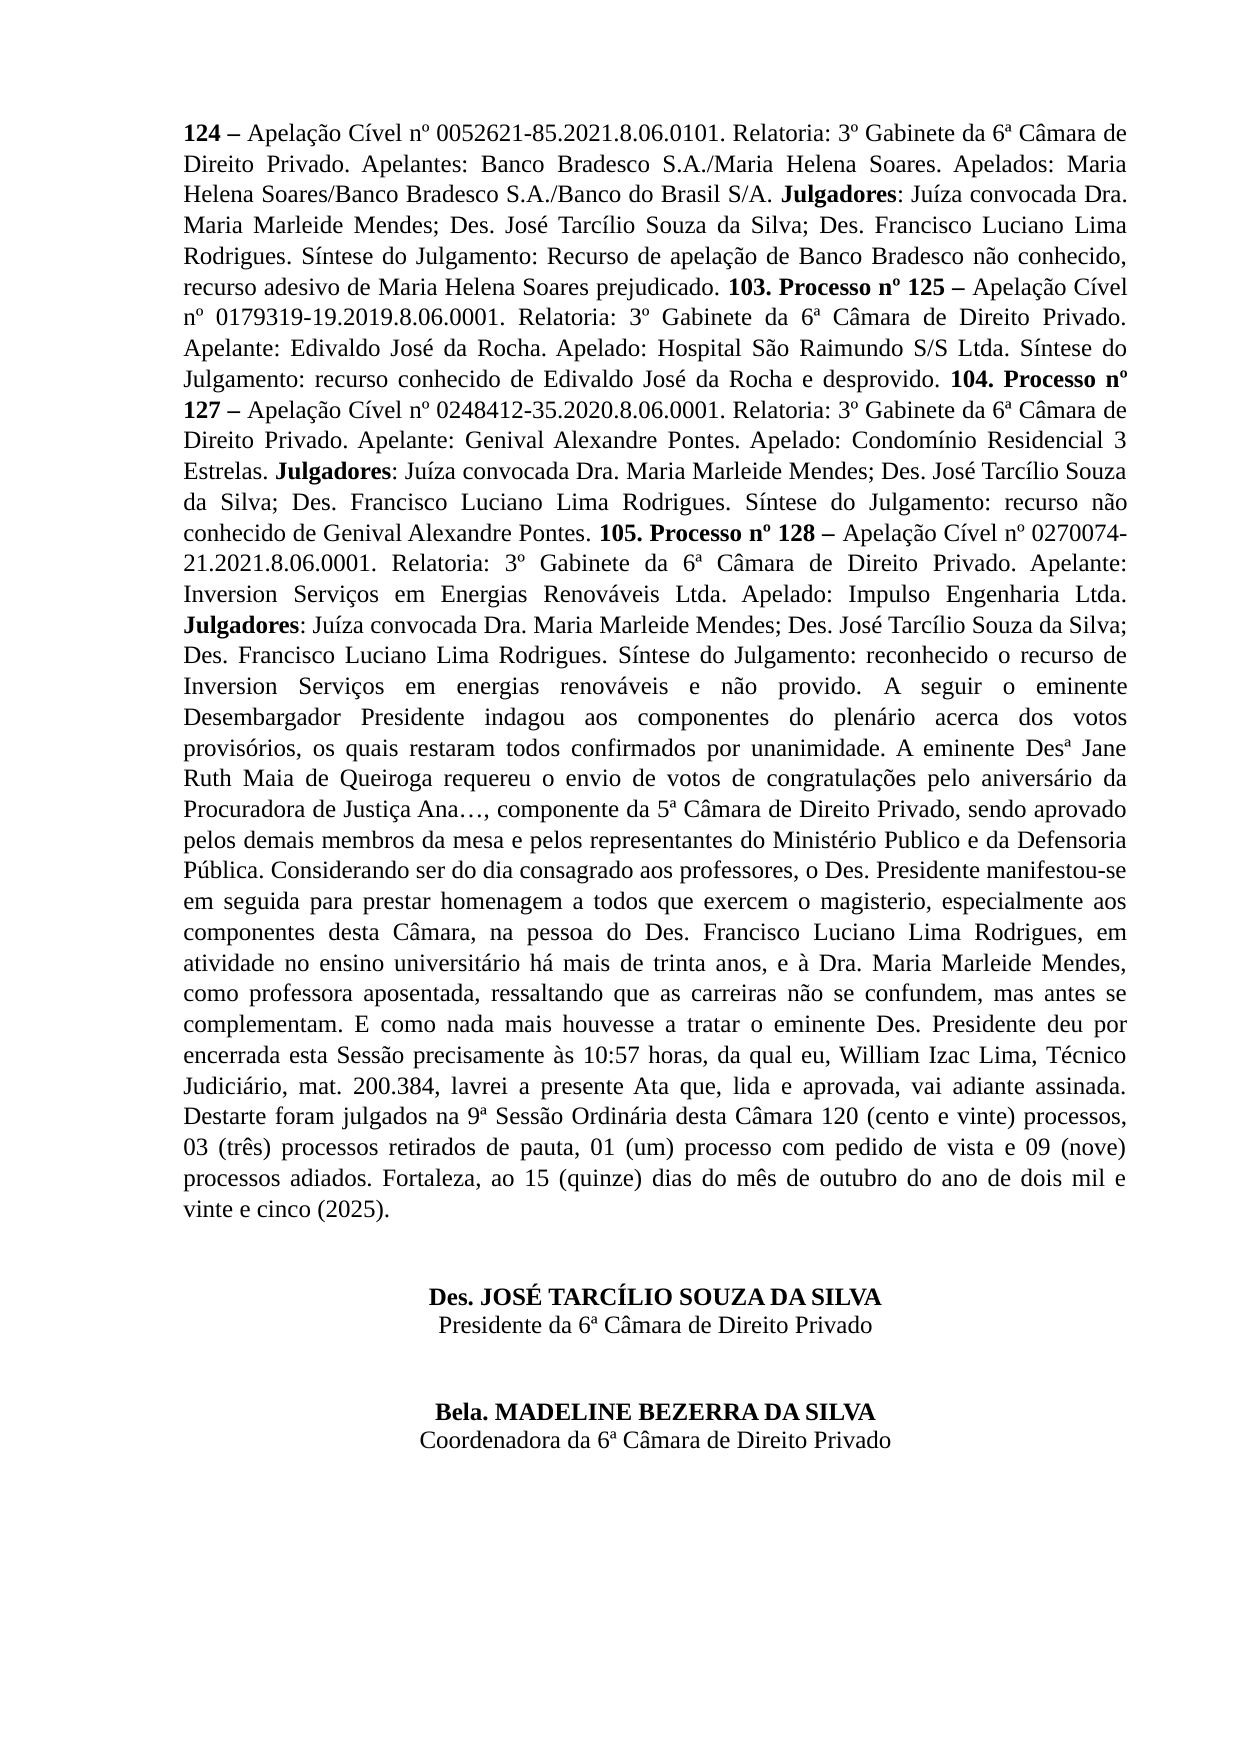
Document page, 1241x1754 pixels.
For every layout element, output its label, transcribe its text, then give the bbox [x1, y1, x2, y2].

text Des. JOSÉ TARCÍLIO SOUZA DA SILVA [183, 1282, 1128, 1311]
text Bela. MADELINE BEZERRA DA SILVA [183, 1397, 1128, 1426]
text Coordenadora da 6ª Câmara de Direito Privado [183, 1426, 1128, 1454]
text Presidente da 6ª Câmara de Direito Privado [183, 1311, 1128, 1339]
text 124 – Apelação Cível nº 0052621-85.2021.8.06.0101. Relatoria: 3º Gabinete da 6ª Câmara de Direito Privado. Apelantes: Banco Bradesco S.A./Maria Helena Soares. Apelados: Maria Helena Soares/Banco Bradesco S.A./Banco do Brasil S/A. Julgadores: Juíza convocada Dra. Maria Marleide Mendes; Des. José Tarcílio Souza da Silva; Des. Francisco Luciano Lima Rodrigues. Síntese do Julgamento: Recurso de apelação de Banco Bradesco não conhecido, recurso adesivo de Maria Helena Soares prejudicado. 103. Processo nº 125 – Apelação Cível nº 0179319-19.2019.8.06.0001. Relatoria: 3º Gabinete da 6ª Câmara de Direito Privado. Apelante: Edivaldo José da Rocha. Apelado: Hospital São Raimundo S/S Ltda. Síntese do Julgamento: recurso conhecido de Edivaldo José da Rocha e desprovido. 104. Processo nº 127 – Apelação Cível nº 0248412-35.2020.8.06.0001. Relatoria: 3º Gabinete da 6ª Câmara de Direito Privado. Apelante: Genival Alexandre Pontes. Apelado: Condomínio Residencial 3 Estrelas. Julgadores: Juíza convocada Dra. Maria Marleide Mendes; Des. José Tarcílio Souza da Silva; Des. Francisco Luciano Lima Rodrigues. Síntese do Julgamento: recurso não conhecido de Genival Alexandre Pontes. 105. Processo nº 128 – Apelação Cível nº 0270074-21.2021.8.06.0001. Relatoria: 3º Gabinete da 6ª Câmara de Direito Privado. Apelante: Inversion Serviços em Energias Renováveis Ltda. Apelado: Impulso Engenharia Ltda. Julgadores: Juíza convocada Dra. Maria Marleide Mendes; Des. José Tarcílio Souza da Silva; Des. Francisco Luciano Lima Rodrigues. Síntese do Julgamento: reconhecido o recurso de Inversion Serviços em energias renováveis e não provido. A seguir o eminente Desembargador Presidente indagou aos componentes do plenário acerca dos votos provisórios, os quais restaram todos confirmados por unanimidade. A eminente Desª Jane Ruth Maia de Queiroga requereu o envio de votos de congratulações pelo aniversário da Procuradora de Justiça Ana…, componente da 5ª Câmara de Direito Privado, sendo aprovado pelos demais membros da mesa e pelos representantes do Ministério Publico e da Defensoria Pública. Considerando ser do dia consagrado aos professores, o Des. Presidente manifestou-se em seguida para prestar homenagem a todos que exercem o magisterio, especialmente aos componentes desta Câmara, na pessoa do Des. Francisco Luciano Lima Rodrigues, em atividade no ensino universitário há mais de trinta anos, e à Dra. Maria Marleide Mendes, como professora aposentada, ressaltando que as carreiras não se confundem, mas antes se complementam. E como nada mais houvesse a tratar o eminente Des. Presidente deu por encerrada esta Sessão precisamente às 10:57 horas, da qual eu, William Izac Lima, Técnico Judiciário, mat. 200.384, lavrei a presente Ata que, lida e aprovada, vai adiante assinada. Destarte foram julgados na 9ª Sessão Ordinária desta Câmara 120 (cento e vinte) processos, 03 (três) processos retirados de pauta, 01 (um) processo com pedido de vista e 09 (nove) processos adiados. Fortaleza, ao 15 (quinze) dias do mês de outubro do ano de dois mil e vinte e cinco (2025). [183, 118, 1128, 1222]
